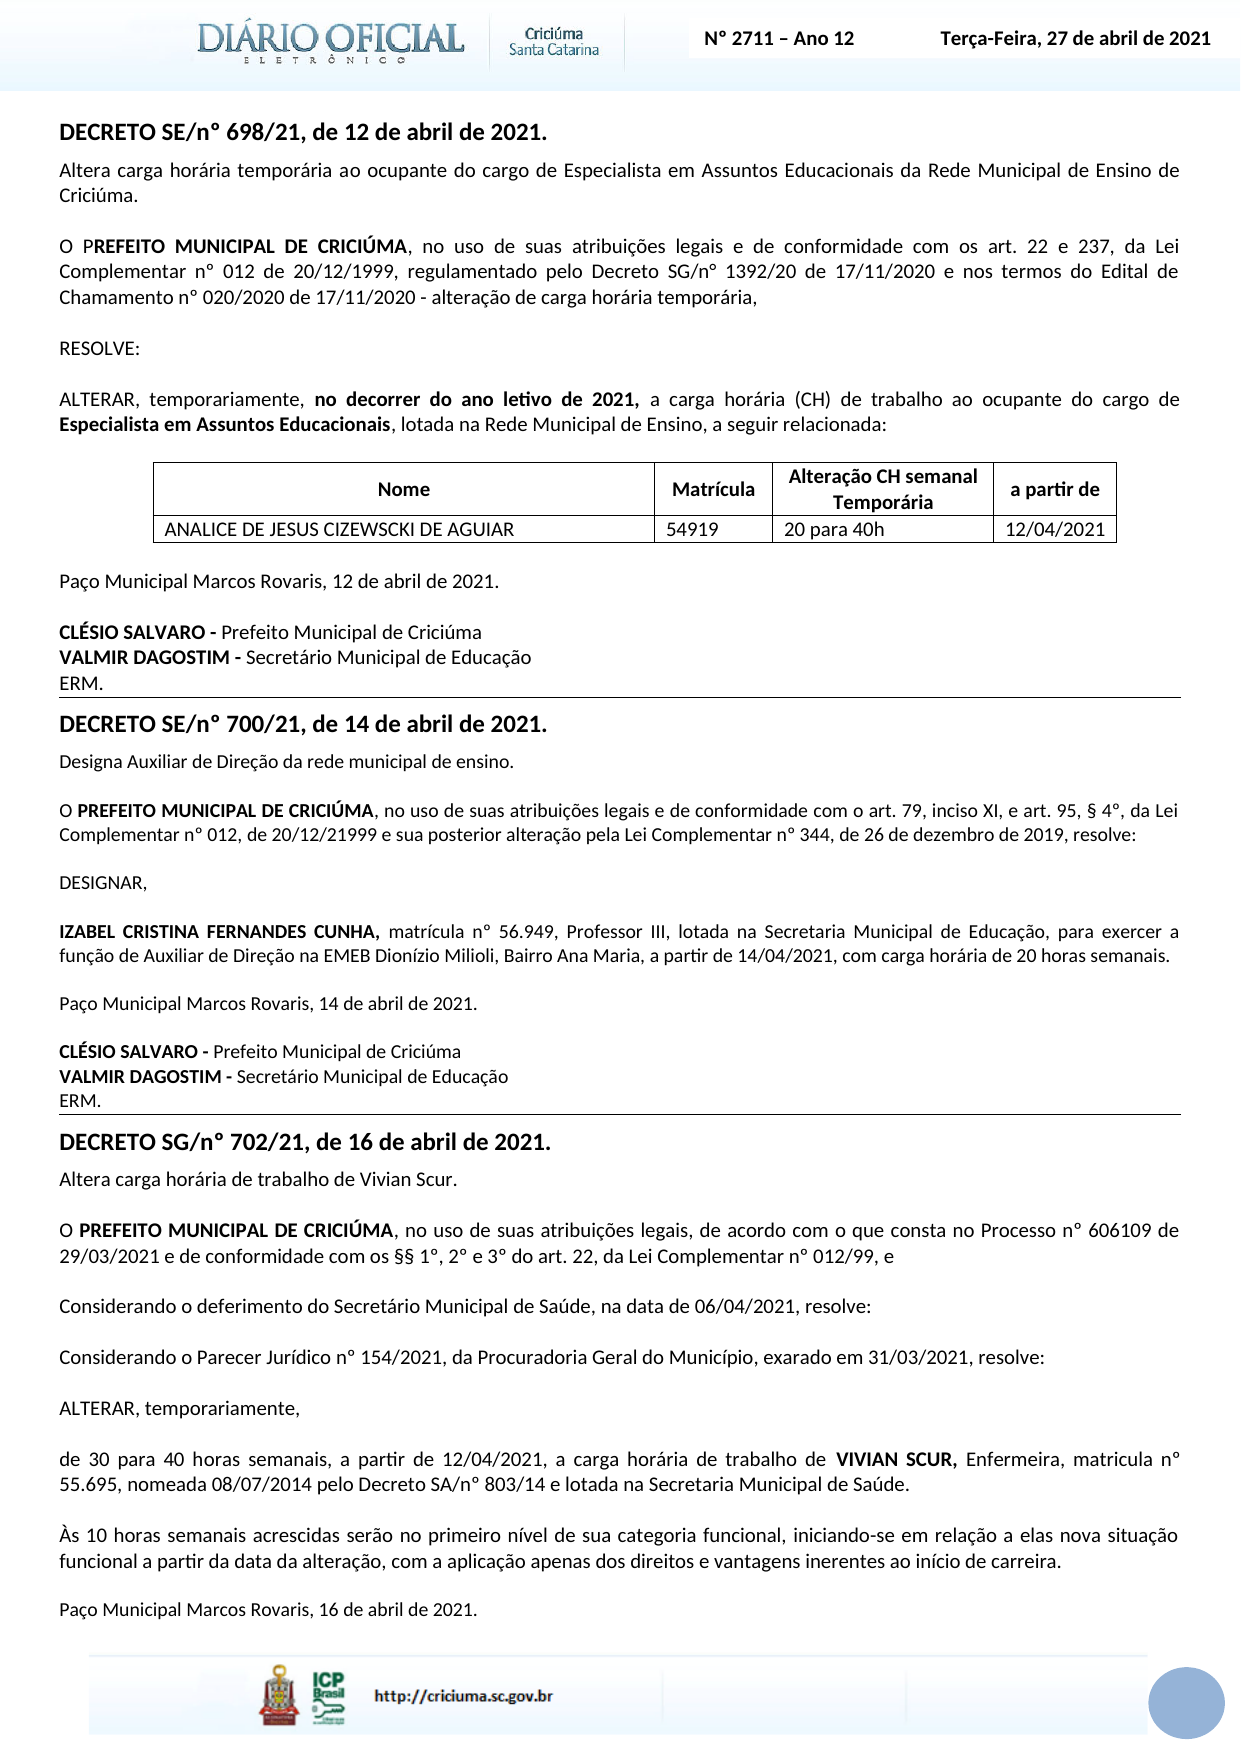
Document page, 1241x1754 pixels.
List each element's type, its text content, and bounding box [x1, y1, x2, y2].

text Paço Municipal Marcos Rovaris, 14 de abril de 2021. [59, 991, 1181, 1015]
text VALMIR DAGOSTIM - Secretário Municipal de Educação [59, 644, 1181, 670]
text DECRETO SE/nº 698/21, de 12 de abril de 2021. [59, 116, 1181, 147]
table_header a partir de [994, 463, 1116, 515]
text ALTERAR, temporariamente, [59, 1395, 1181, 1421]
text RESOLVE: [59, 335, 1181, 360]
text ERM. [59, 670, 1181, 697]
text de 30 para 40 horas semanais, a partir de 12/04/2021, a carga horária de trabalho de VIVIAN SCUR, Enfermeira, matricula nº 55.695, nomeada 08/07/2014 pelo Decreto SA/nº 803/14 e lotada na Secretaria Municipal de Saúde. [59, 1446, 1181, 1497]
text IZABEL CRISTINA FERNANDES CUNHA, matrícula nº 56.949, Professor III, lotada na Secretaria Municipal de Educação, para exercer a função de Auxiliar de Direção na EMEB Dionízio Milioli, Bairro Ana Maria, a partir de 14/04/2021, com carga horária de 20 horas semanais. [59, 919, 1181, 967]
table_header Matrícula [655, 463, 772, 515]
text Altera carga horária temporária ao ocupante do cargo de Especialista em Assuntos Educacionais da Rede Municipal de Ensino de Criciúma. [59, 157, 1181, 208]
table_cell 12/04/2021 [994, 516, 1116, 542]
text ALTERAR, temporariamente, no decorrer do ano letivo de 2021, a carga horária (CH) de trabalho ao ocupante do cargo de Especialista em Assuntos Educacionais, lotada na Rede Municipal de Ensino, a seguir relacionada: [59, 386, 1181, 437]
table_header Alteração CH semanal Temporária [773, 463, 993, 515]
text DECRETO SG/nº 702/21, de 16 de abril de 2021. [59, 1126, 1181, 1156]
text Paço Municipal Marcos Rovaris, 12 de abril de 2021. [59, 568, 1181, 593]
table_cell ANALICE DE JESUS CIZEWSCKI DE AGUIAR [154, 516, 654, 542]
text Considerando o Parecer Jurídico nº 154/2021, da Procuradoria Geral do Município, exarado em 31/03/2021, resolve: [59, 1344, 1181, 1370]
table_cell 20 para 40h [773, 516, 993, 542]
text Considerando o deferimento do Secretário Municipal de Saúde, na data de 06/04/2021, resolve: [59, 1294, 1181, 1319]
text CLÉSIO SALVARO - Prefeito Municipal de Criciúma [59, 1039, 1181, 1064]
text O PREFEITO MUNICIPAL DE CRICIÚMA, no uso de suas atribuições legais e de conformidade com os art. 22 e 237, da Lei Complementar nº 012 de 20/12/1999, regulamentado pelo Decreto SG/n° 1392/20 de 17/11/2020 e nos termos do Edital de Chamamento nº 020/2020 de 17/11/2020 - alteração de carga horária temporária, [59, 233, 1181, 309]
text ERM. [59, 1088, 1181, 1114]
text CLÉSIO SALVARO - Prefeito Municipal de Criciúma [59, 619, 1181, 644]
text DESIGNAR, [59, 870, 1181, 894]
table_cell 54919 [655, 516, 772, 542]
text Designa Auxiliar de Direção da rede municipal de ensino. [59, 749, 1181, 774]
text O PREFEITO MUNICIPAL DE CRICIÚMA, no uso de suas atribuições legais, de acordo com o que consta no Processo nº 606109 de 29/03/2021 e de conformidade com os §§ 1º, 2º e 3º do art. 22, da Lei Complementar nº 012/99, e [59, 1217, 1181, 1268]
table_header Nome [154, 463, 654, 515]
text Às 10 horas semanais acrescidas serão no primeiro nível de sua categoria funcional, iniciando-se em relação a elas nova situação funcional a partir da data da alteração, com a aplicação apenas dos direitos e vantagens inerentes ao início de carreira. [59, 1522, 1181, 1573]
text Altera carga horária de trabalho de Vivian Scur. [59, 1167, 1181, 1192]
text DECRETO SE/nº 700/21, de 14 de abril de 2021. [59, 709, 1181, 739]
text Paço Municipal Marcos Rovaris, 16 de abril de 2021. [59, 1597, 1181, 1622]
text VALMIR DAGOSTIM - Secretário Municipal de Educação [59, 1064, 1181, 1088]
text O PREFEITO MUNICIPAL DE CRICIÚMA, no uso de suas atribuições legais e de conformidade com o art. 79, inciso XI, e art. 95, § 4º, da Lei Complementar nº 012, de 20/12/21999 e sua posterior alteração pela Lei Complementar nº 344, de 26 de dezembro de 2019, resolve: [59, 798, 1181, 846]
